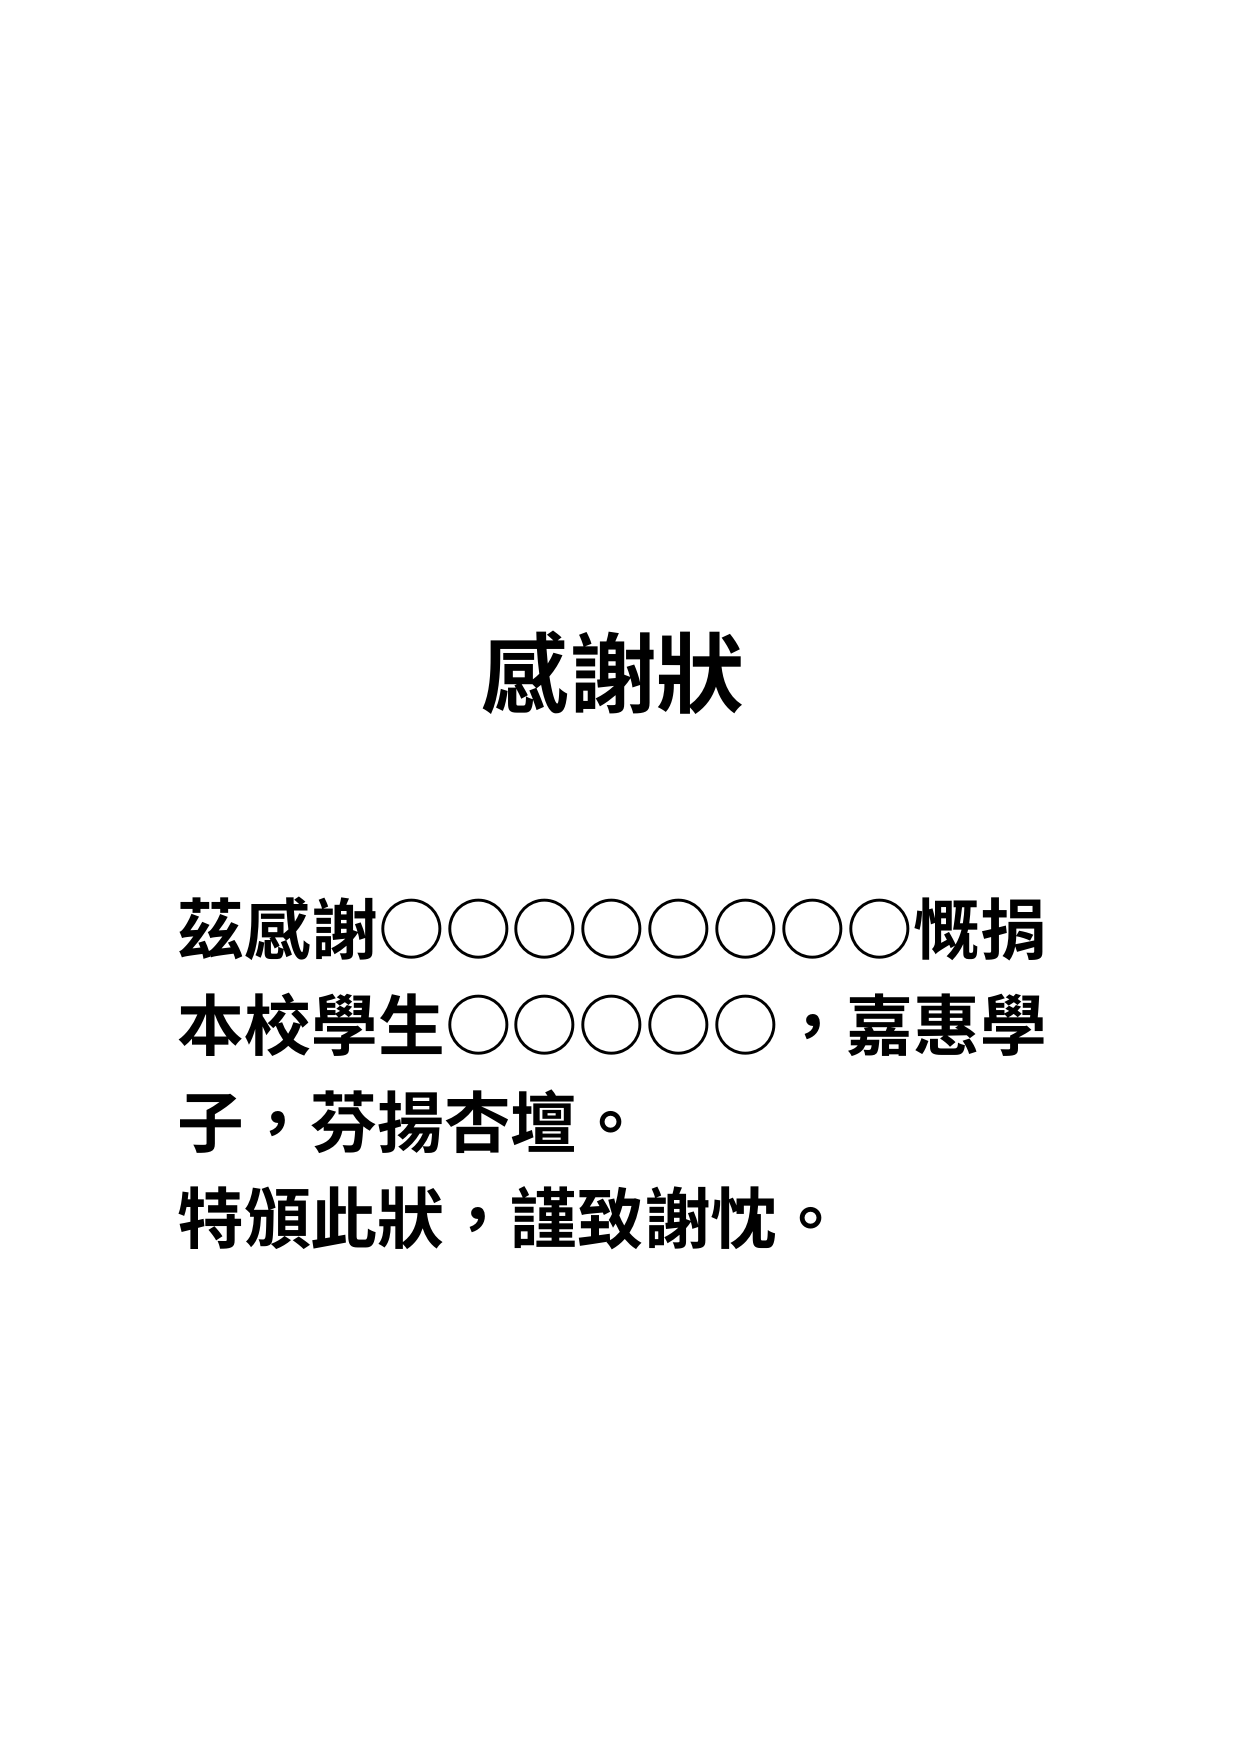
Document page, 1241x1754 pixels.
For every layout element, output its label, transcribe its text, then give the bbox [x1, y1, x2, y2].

text 茲感謝○○○○○○○○慨捐本校學生○○○○○，嘉惠學子，芬揚杏壇。 [177, 877, 1048, 1167]
text 感謝狀 [177, 564, 1048, 752]
text 特頒此狀，謹致謝忱。 [177, 1167, 1048, 1263]
